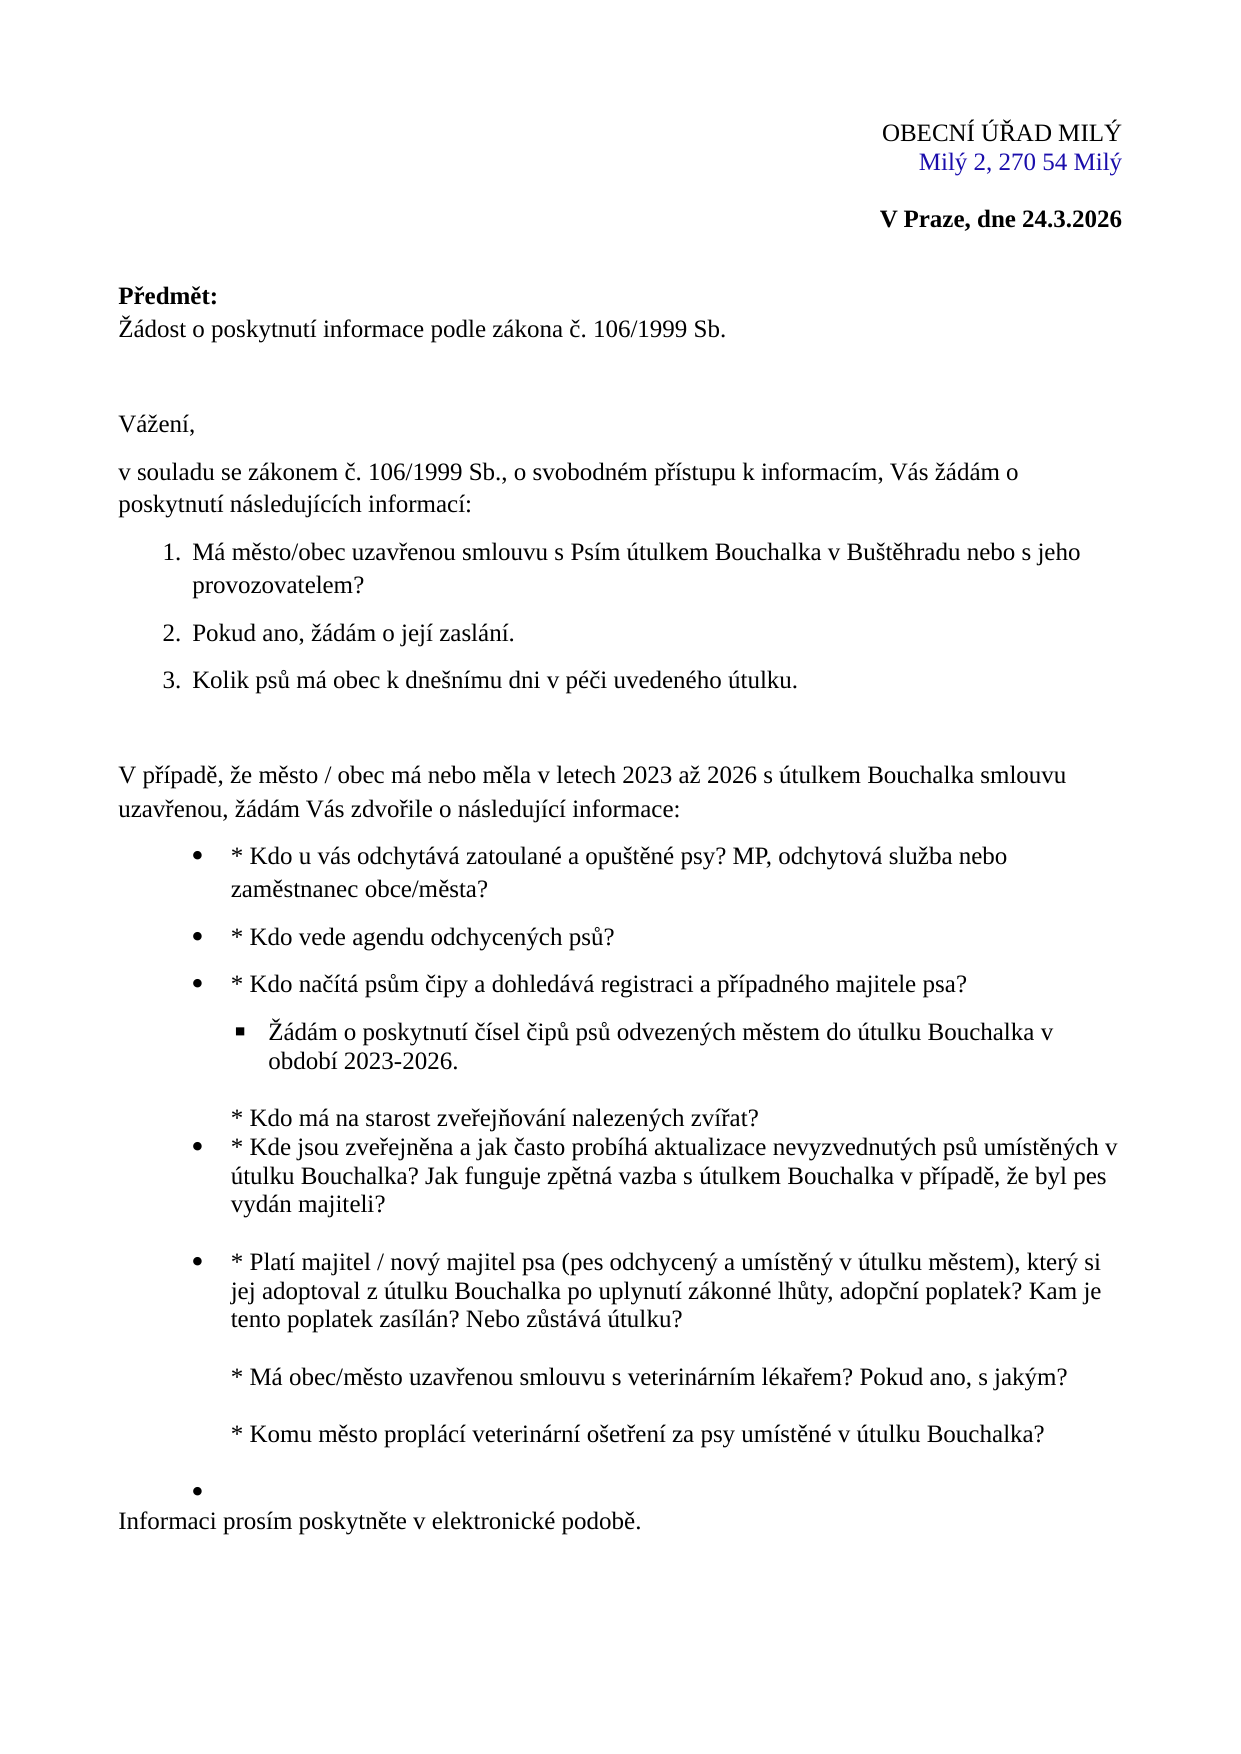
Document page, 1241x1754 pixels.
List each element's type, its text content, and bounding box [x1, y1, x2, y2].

list * Kdo vede agendu odchycených psů? [193, 922, 1122, 951]
text * Má obec/město uzavřenou smlouvu s veterinárním lékařem? Pokud ano, s jakým? [231, 1362, 1122, 1391]
list Žádám o poskytnutí čísel čipů psů odvezených městem do útulku Bouchalka v období 2023-2026. [231, 1017, 1122, 1074]
text * Komu město proplácí veterinární ošetření za psy umístěné v útulku Bouchalka? [193, 1419, 1122, 1448]
list * Kdo u vás odchytává zatoulané a opuštěné psy? MP, odchytová služba nebo zaměstnanec obce/města? [193, 841, 1122, 903]
text Vážení, [118, 409, 1122, 438]
list * Platí majitel / nový majitel psa (pes odchycený a umístěný v útulku městem), který si jej adoptoval z útulku Bouchalka po uplynutí zákonné lhůty, adopční poplatek? Kam je tento poplatek zasílán? Nebo zůstává útulku? [193, 1247, 1122, 1333]
text * Kdo má na starost zveřejňování nalezených zvířat? [231, 1103, 1122, 1132]
text V Praze, dne 24.3.2026 [118, 204, 1122, 233]
text Milý 2, 270 54 Milý [118, 147, 1122, 176]
list * Kdo načítá psům čipy a dohledává registraci a případného majitele psa? [193, 969, 1122, 998]
list Má město/obec uzavřenou smlouvu s Psím útulkem Bouchalka v Buštěhradu nebo s jeho provozovatelem? [162, 537, 1122, 599]
text Informaci prosím poskytněte v elektronické podobě. [118, 1506, 1122, 1534]
list Pokud ano, žádám o její zaslání. [162, 618, 1122, 647]
list Kolik psů má obec k dnešnímu dni v péči uvedeného útulku. [162, 665, 1122, 694]
text OBECNÍ ÚŘAD MILÝ [118, 118, 1122, 147]
text V případě, že město / obec má nebo měla v letech 2023 až 2026 s útulkem Bouchalka smlouvu uzavřenou, žádám Vás zdvořile o následující informace: [118, 761, 1122, 822]
text v souladu se zákonem č. 106/1999 Sb., o svobodném přístupu k informacím, Vás žádám o poskytnutí následujících informací: [118, 457, 1122, 518]
text Předmět: Žádost o poskytnutí informace podle zákona č. 106/1999 Sb. [118, 281, 1122, 342]
list * Kde jsou zveřejněna a jak často probíhá aktualizace nevyzvednutých psů umístěných v útulku Bouchalka? Jak funguje zpětná vazba s útulkem Bouchalka v případě, že byl pes vydán majiteli? [193, 1132, 1122, 1218]
